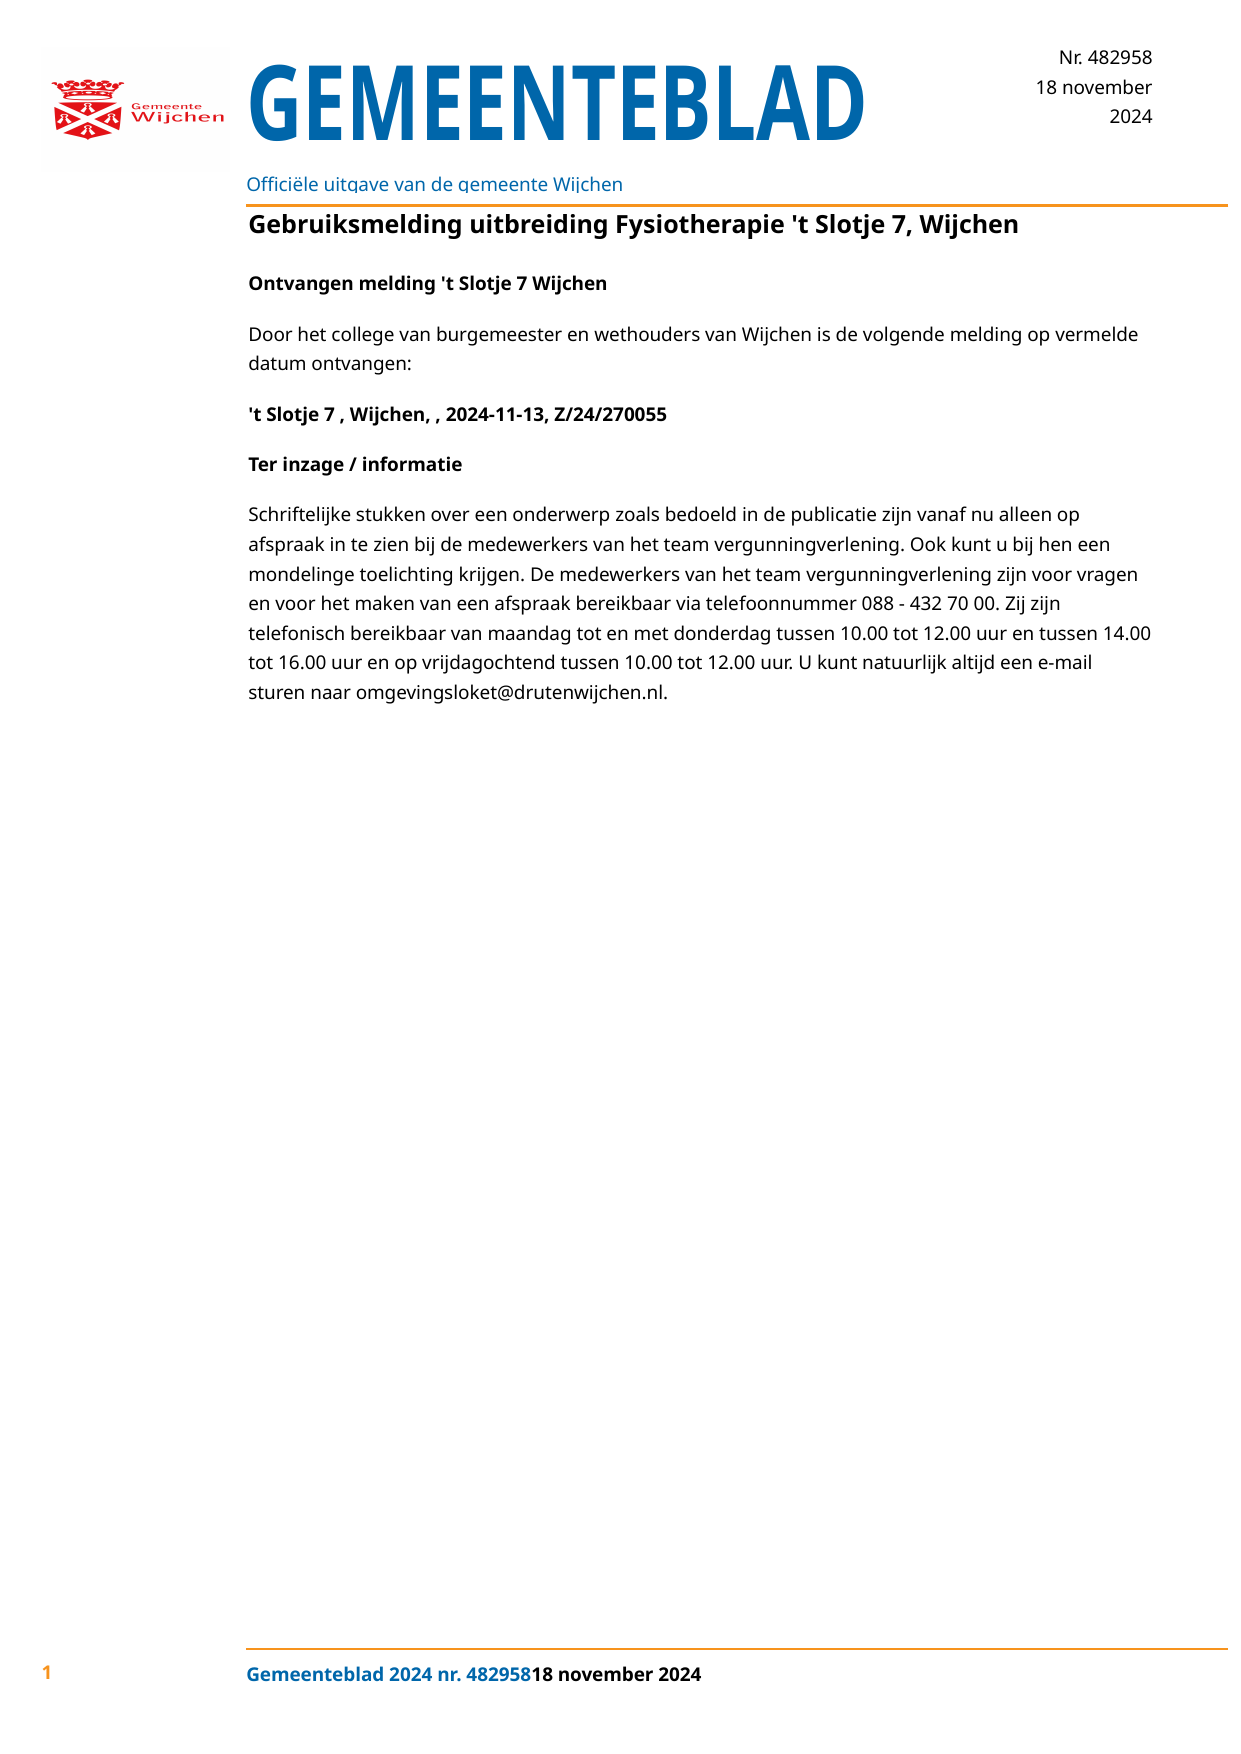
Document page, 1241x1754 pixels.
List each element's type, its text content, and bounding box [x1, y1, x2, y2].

text Schriftelijke stukken over een onderwerp zoals bedoeld in de publicatie zijn vanaf nu alleen op afspraak in te zien bij de medewerkers van het team vergunningverlening. Ook kunt u bij hen een mondelinge toelichting krijgen. De medewerkers van het team vergunningverlening zijn voor vragen en voor het maken van een afspraak bereikbaar via telefoonnummer 088 - 432 70 00. Zij zijn telefonisch bereikbaar van maandag tot en met donderdag tussen 10.00 tot 12.00 uur en tussen 14.00 tot 16.00 uur en op vrijdagochtend tussen 10.00 tot 12.00 uur. U kunt natuurlijk altijd een e-mail sturen naar omgevingsloket@drutenwijchen.nl. [248, 502, 1152, 705]
picture [41, 47, 231, 172]
text Ontvangen melding 't Slotje 7 Wijchen [248, 270, 1152, 296]
text Door het college van burgemeester en wethouders van Wijchen is de volgende melding op vermelde datum ontvangen: [248, 321, 1152, 376]
text Gebruiksmelding uitbreiding Fysiotherapie 't Slotje 7, Wijchen [248, 207, 1152, 241]
text 't Slotje 7 , Wijchen, , 2024-11-13, Z/24/270055 [248, 401, 1152, 426]
text Ter inzage / informatie [248, 451, 1152, 477]
